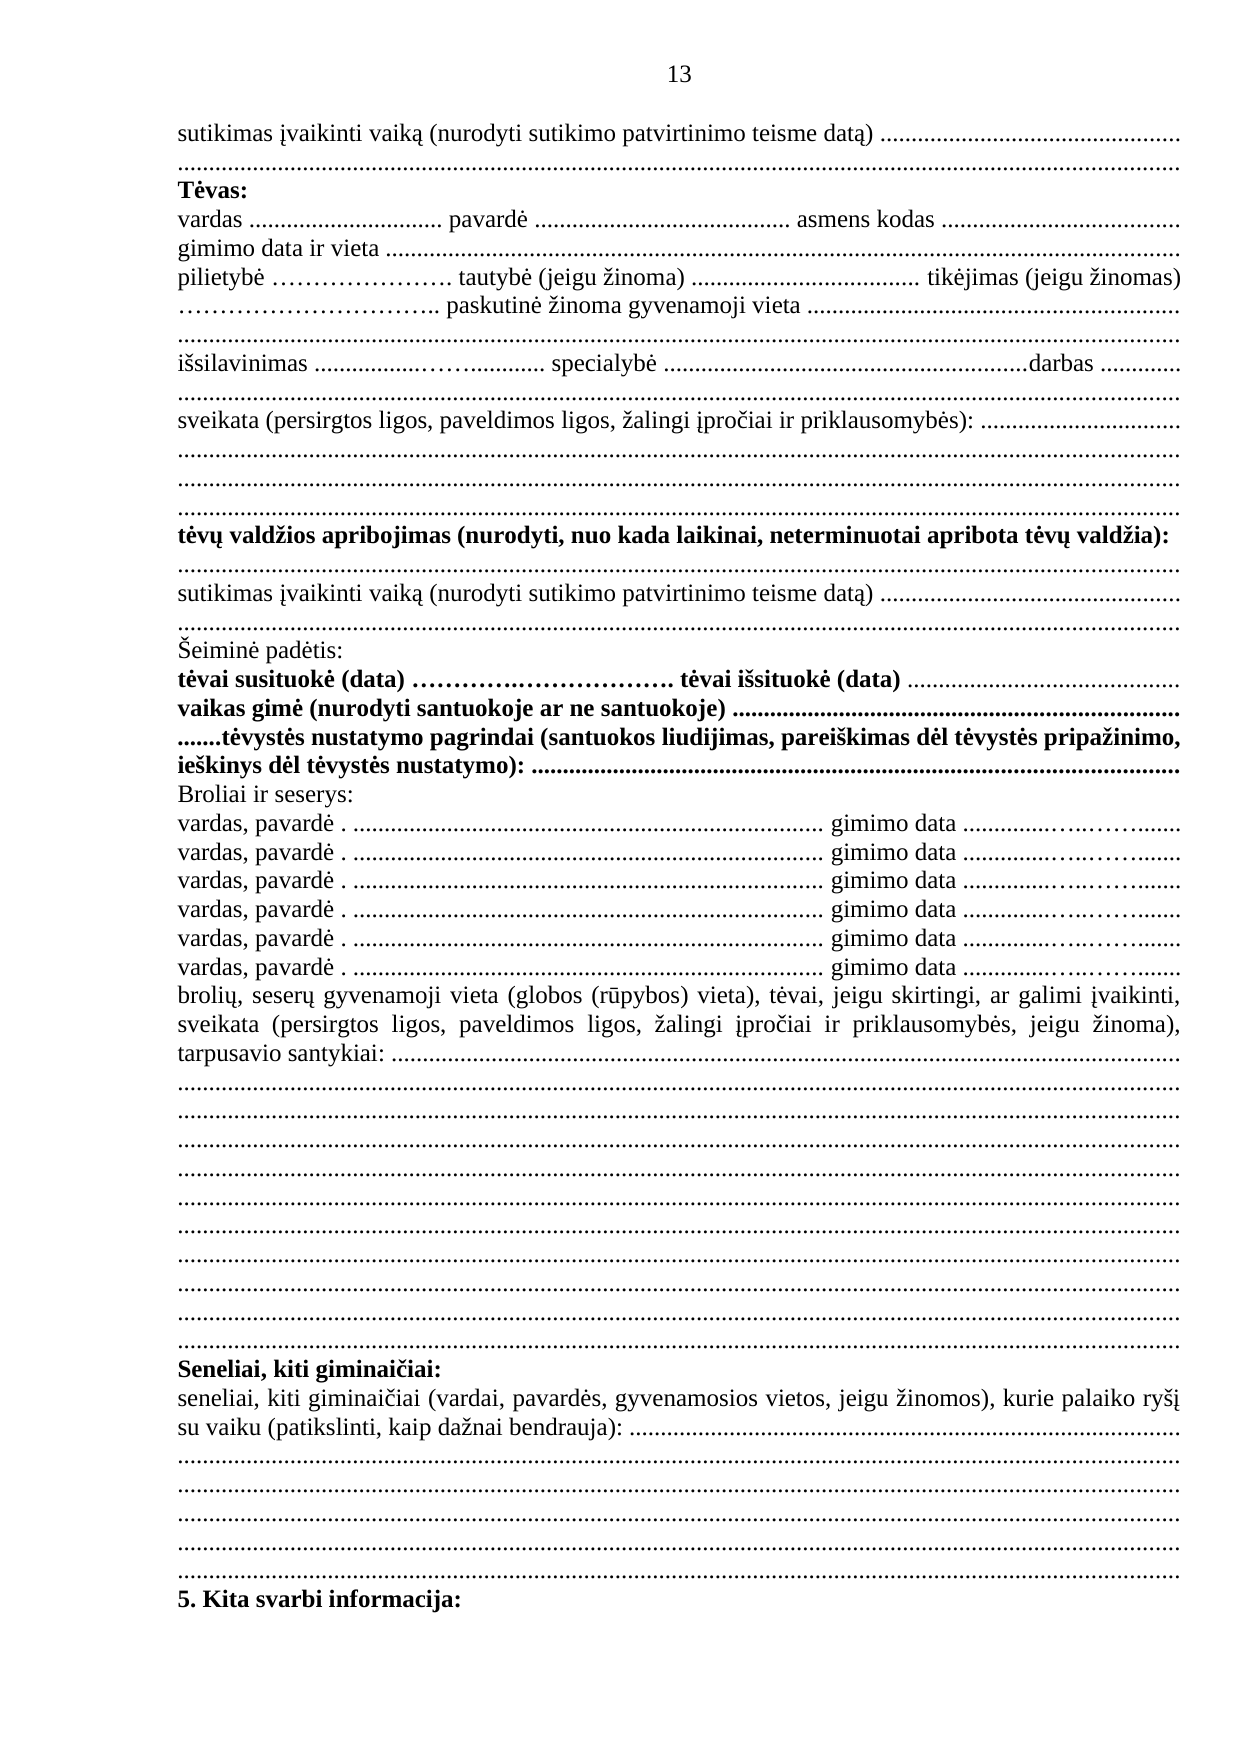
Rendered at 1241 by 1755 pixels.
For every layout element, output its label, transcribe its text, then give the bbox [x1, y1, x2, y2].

text vardas, pavardė . gimimo data ..............…..……....... [177, 808, 1181, 837]
text Broliai ir seserys: [177, 779, 1181, 808]
text išsilavinimas .................……............ specialybė darbas ............. [177, 348, 1181, 377]
text vardas, pavardė . gimimo data ..............…..……....... [177, 952, 1181, 981]
text 5. Kita svarbi informacija: [177, 1584, 1181, 1613]
text seneliai, kiti giminaičiai (vardai, pavardės, gyvenamosios vietos, jeigu žinomos), kurie palaiko ryšį su vaiku (patikslinti, kaip dažnai bendrauja): [177, 1383, 1181, 1441]
text sutikimas įvaikinti vaiką (nurodyti sutikimo patvirtinimo teisme datą) [177, 118, 1181, 147]
text vardas, pavardė . gimimo data ..............…..……....... [177, 894, 1181, 923]
text sveikata (persirgtos ligos, paveldimos ligos, žalingi įpročiai ir priklausomybės): [177, 406, 1181, 434]
text brolių, seserų gyvenamoji vieta (globos (rūpybos) vieta), tėvai, jeigu skirtingi, ar galimi įvaikinti, sveikata (persirgtos ligos, paveldimos ligos, žalingi įpročiai ir priklausomybės, jeigu žinoma), tarpusavio santykiai: [177, 981, 1181, 1067]
text vardas, pavardė . gimimo data ..............…..……....... [177, 866, 1181, 894]
text vardas, pavardė . gimimo data ..............…..……....... [177, 837, 1181, 866]
text ………………………….. paskutinė žinoma gyvenamoji vieta [177, 291, 1181, 319]
text sutikimas įvaikinti vaiką (nurodyti sutikimo patvirtinimo teisme datą) [177, 578, 1181, 607]
text Šeiminė padėtis: [177, 636, 1181, 664]
text tėvai susituokė (data) ………….………………. tėvai išsituokė (data) [177, 664, 1181, 693]
text vaikas gimė (nurodyti santuokoje ar ne santuokoje) tėvystės nustatymo pagrindai (santuokos liudijimas, pareiškimas dėl tėvystės pripažinimo, ieškinys dėl tėvystės nustatymo): [177, 693, 1181, 779]
text gimimo data ir vieta [177, 233, 1181, 262]
text pilietybė …………………. tautybė (jeigu žinoma) tikėjimas (jeigu žinomas) [177, 262, 1181, 291]
text tėvų valdžios apribojimas (nurodyti, nuo kada laikinai, neterminuotai apribota tėvų valdžia): [177, 521, 1181, 549]
text Tėvas: [177, 176, 1181, 204]
text vardas, pavardė . gimimo data ..............…..……....... [177, 923, 1181, 952]
text vardas ............................... pavardė ......................................... asmens kodas [177, 204, 1181, 233]
text Seneliai, kiti giminaičiai: [177, 1354, 1181, 1383]
